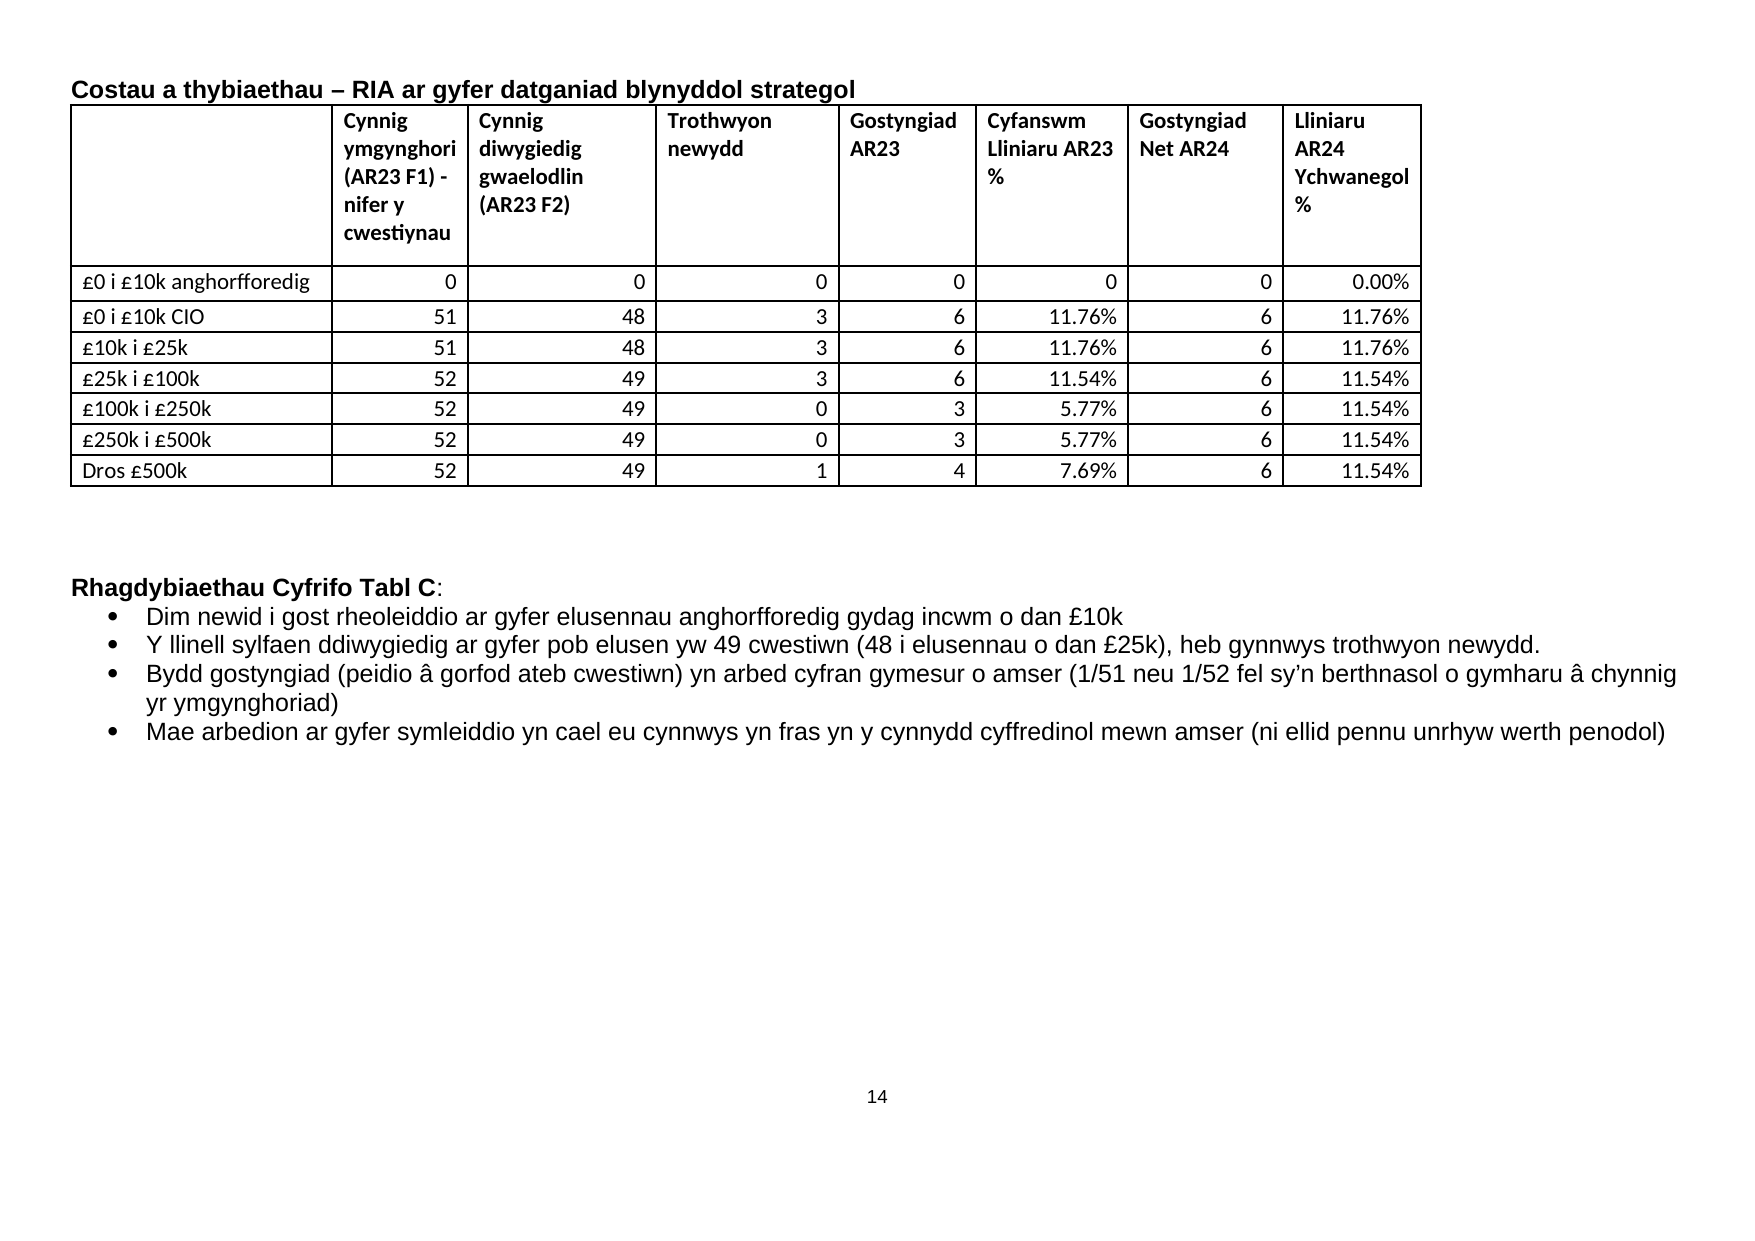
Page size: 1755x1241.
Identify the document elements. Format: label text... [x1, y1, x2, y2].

table_cell 48 [469, 333, 655, 362]
table_cell 6 [1129, 425, 1282, 454]
table_cell 49 [469, 425, 655, 454]
table_cell £250k i £500k [72, 425, 331, 454]
list Y llinell sylfaen ddiwygiedig ar gyfer pob elusen yw 49 cwestiwn (48 i elusennau o dan £25k), heb gynnwys trothwyon newydd. [108, 630, 1683, 659]
table_cell 51 [333, 302, 467, 331]
table_header [72, 106, 331, 265]
table_cell 6 [1129, 456, 1282, 484]
table_cell 0 [840, 267, 975, 300]
table_cell 6 [840, 302, 975, 331]
table_cell 11.54% [977, 364, 1127, 392]
table_cell 51 [333, 333, 467, 362]
table_cell 3 [840, 425, 975, 454]
table_cell 52 [333, 364, 467, 392]
table_cell 1 [657, 456, 838, 484]
table_cell 0 [1129, 267, 1282, 300]
table_cell 7.69% [977, 456, 1127, 484]
list Bydd gostyngiad (peidio â gorfod ateb cwestiwn) yn arbed cyfran gymesur o amser (1/51 neu 1/52 fel sy’n berthnasol o gymharu â chynnig yr ymgynghoriad) [108, 659, 1683, 717]
table_cell 52 [333, 394, 467, 423]
table_cell 11.54% [1284, 364, 1420, 392]
table_cell 5.77% [977, 425, 1127, 454]
table_cell 3 [657, 302, 838, 331]
table_cell 6 [1129, 394, 1282, 423]
table_cell 49 [469, 364, 655, 392]
table_cell £25k i £100k [72, 364, 331, 392]
table_cell 5.77% [977, 394, 1127, 423]
table_cell 11.54% [1284, 425, 1420, 454]
table_cell 0 [657, 425, 838, 454]
table_cell 49 [469, 456, 655, 484]
table_cell 48 [469, 302, 655, 331]
text Rhagdybiaethau Cyfrifo Tabl C: [71, 573, 1683, 602]
table_cell 6 [1129, 302, 1282, 331]
table_cell 0 [333, 267, 467, 300]
table_cell Dros £500k [72, 456, 331, 484]
table_cell 52 [333, 456, 467, 484]
table_cell 52 [333, 425, 467, 454]
table_header Gostyngiad Net AR24 [1129, 106, 1282, 265]
table_cell 3 [657, 333, 838, 362]
table_cell 4 [840, 456, 975, 484]
table_header Cynnig ymgynghori (AR23 F1) - nifer y cwestiynau [333, 106, 467, 265]
table_cell 3 [657, 364, 838, 392]
table_header Lliniaru AR24 Ychwanegol % [1284, 106, 1420, 265]
table_header Cyfanswm Lliniaru AR23 % [977, 106, 1127, 265]
table_cell 6 [840, 364, 975, 392]
table_cell £0 i £10k anghorfforedig [72, 267, 331, 300]
table_header Cynnig diwygiedig gwaelodlin (AR23 F2) [469, 106, 655, 265]
table_cell 11.76% [977, 302, 1127, 331]
table_cell 6 [840, 333, 975, 362]
table_cell 11.54% [1284, 456, 1420, 484]
table_header Trothwyon newydd [657, 106, 838, 265]
table_header Gostyngiad AR23 [840, 106, 975, 265]
table_cell 11.76% [977, 333, 1127, 362]
table_cell 0 [657, 394, 838, 423]
table_cell £0 i £10k CIO [72, 302, 331, 331]
table_cell £100k i £250k [72, 394, 331, 423]
table_cell 6 [1129, 333, 1282, 362]
table_cell 11.76% [1284, 302, 1420, 331]
table_cell 0.00% [1284, 267, 1420, 300]
table_cell 6 [1129, 364, 1282, 392]
table_cell 49 [469, 394, 655, 423]
table_cell 0 [469, 267, 655, 300]
table_cell 3 [840, 394, 975, 423]
table_cell 11.54% [1284, 394, 1420, 423]
list Dim newid i gost rheoleiddio ar gyfer elusennau anghorfforedig gydag incwm o dan £10k [108, 602, 1683, 630]
list Mae arbedion ar gyfer symleiddio yn cael eu cynnwys yn fras yn y cynnydd cyffredinol mewn amser (ni ellid pennu unrhyw werth penodol) [108, 717, 1683, 746]
table_cell £10k i £25k [72, 333, 331, 362]
table_cell 0 [657, 267, 838, 300]
table_cell 0 [977, 267, 1127, 300]
table_cell 11.76% [1284, 333, 1420, 362]
